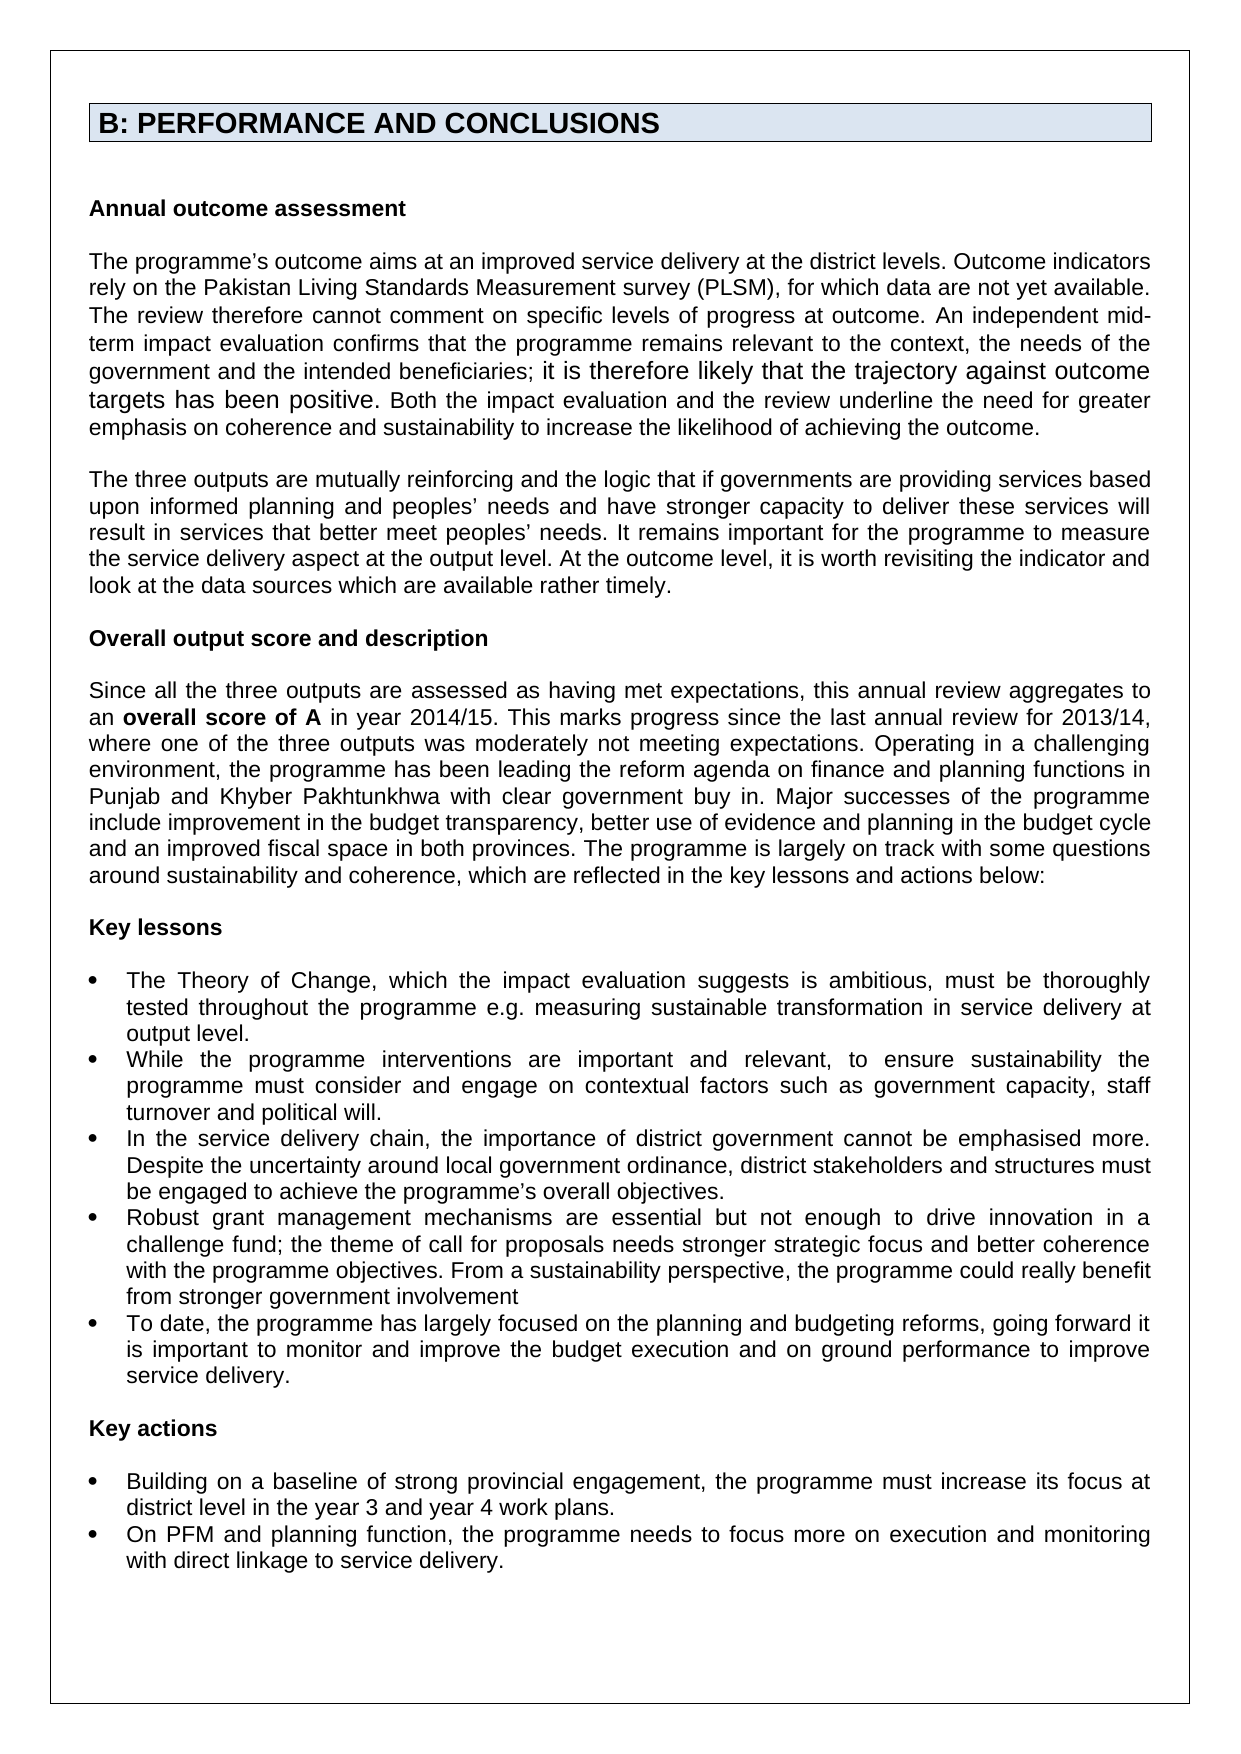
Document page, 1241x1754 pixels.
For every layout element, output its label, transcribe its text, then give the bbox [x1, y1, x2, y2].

list To date, the programme has largely focused on the planning and budgeting reforms, going forward it is important to monitor and improve the budget execution and on ground performance to improve service delivery. [89, 1310, 1152, 1389]
list On PFM and planning function, the programme needs to focus more on execution and monitoring with direct linkage to service delivery. [89, 1521, 1152, 1573]
text Overall output score and description [89, 624, 1152, 651]
text The programme’s outcome aims at an improved service delivery at the district levels. Outcome indicators rely on the Pakistan Living Standards Measurement survey (PLSM), for which data are not yet available. The review therefore cannot comment on specific levels of progress at outcome. An independent mid-term impact evaluation confirms that the programme remains relevant to the context, the needs of the government and the intended beneficiaries; it is therefore likely that the trajectory against outcome targets has been positive. Both the impact evaluation and the review underline the need for greater emphasis on coherence and sustainability to increase the likelihood of achieving the outcome. [89, 248, 1152, 440]
list In the service delivery chain, the importance of district government cannot be emphasised more. Despite the uncertainty around local government ordinance, district stakeholders and structures must be engaged to achieve the programme’s overall objectives. [89, 1125, 1152, 1204]
text Since all the three outputs are assessed as having met expectations, this annual review aggregates to an overall score of A in year 2014/15. This marks progress since the last annual review for 2013/14, where one of the three outputs was moderately not meeting expectations. Operating in a challenging environment, the programme has been leading the reform agenda on finance and planning functions in Punjab and Khyber Pakhtunkhwa with clear government buy in. Major successes of the programme include improvement in the budget transparency, better use of evidence and planning in the budget cycle and an improved fiscal space in both provinces. The programme is largely on track with some questions around sustainability and coherence, which are reflected in the key lessons and actions below: [89, 677, 1152, 888]
subtitle B: PERFORMANCE AND CONCLUSIONS [90, 104, 1151, 141]
text The three outputs are mutually reinforcing and the logic that if governments are providing services based upon informed planning and peoples’ needs and have stronger capacity to deliver these services will result in services that better meet peoples’ needs. It remains important for the programme to measure the service delivery aspect at the output level. At the outcome level, it is worth revisiting the indicator and look at the data sources which are available rather timely. [89, 466, 1152, 598]
text Key lessons [89, 914, 1152, 941]
list The Theory of Change, which the impact evaluation suggests is ambitious, must be thoroughly tested throughout the programme e.g. measuring sustainable transformation in service delivery at output level. [89, 967, 1152, 1046]
text Key actions [89, 1415, 1152, 1441]
list Robust grant management mechanisms are essential but not enough to drive innovation in a challenge fund; the theme of call for proposals needs stronger strategic focus and better coherence with the programme objectives. From a sustainability perspective, the programme could really benefit from stronger government involvement [89, 1204, 1152, 1310]
list Building on a baseline of strong provincial engagement, the programme must increase its focus at district level in the year 3 and year 4 work plans. [89, 1468, 1152, 1521]
list While the programme interventions are important and relevant, to ensure sustainability the programme must consider and engage on contextual factors such as government capacity, staff turnover and political will. [89, 1046, 1152, 1125]
text Annual outcome assessment [89, 195, 1152, 221]
